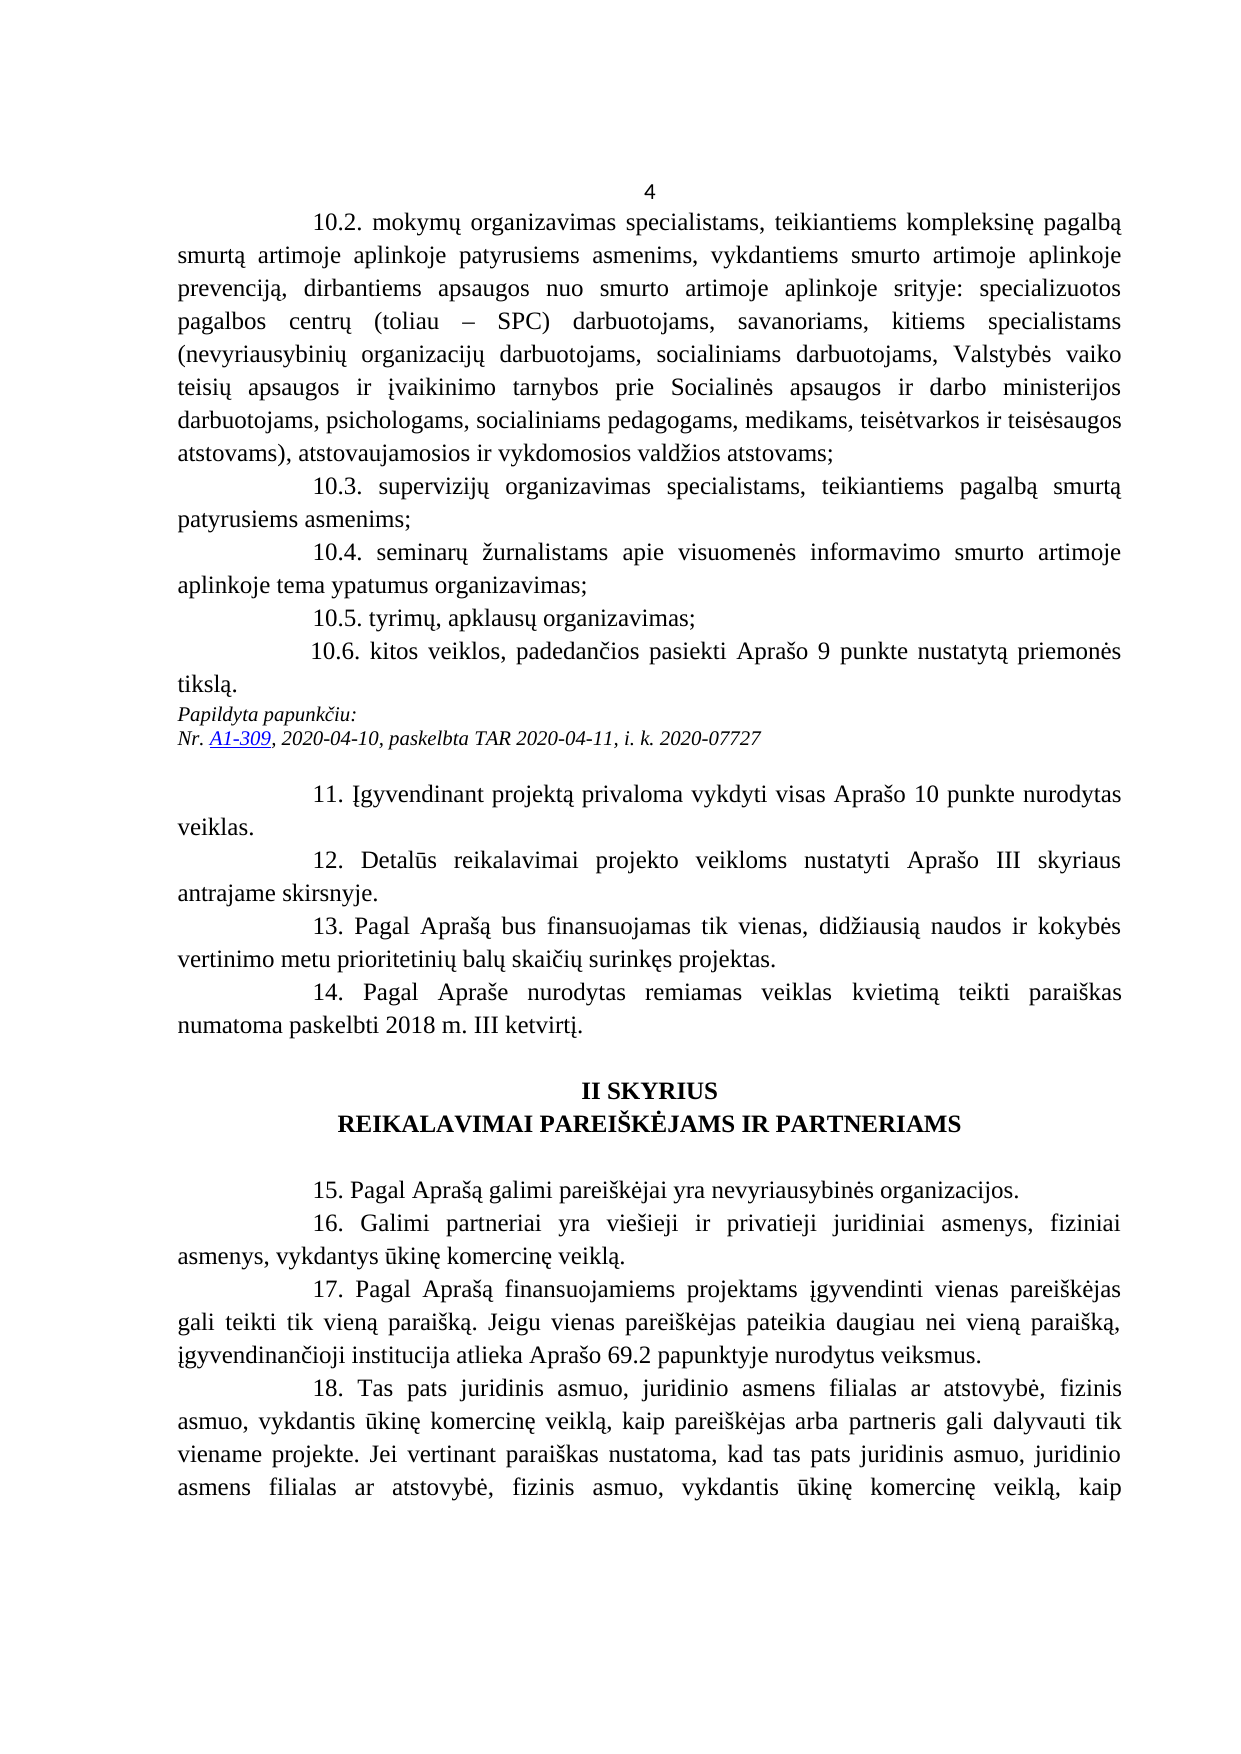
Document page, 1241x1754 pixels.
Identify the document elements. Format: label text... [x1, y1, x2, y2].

text 10.6. kitos veiklos, padedančios pasiekti Aprašo 9 punkte nustatytą priemonės tikslą. [177, 636, 1122, 698]
text 10.4. seminarų žurnalistams apie visuomenės informavimo smurto artimoje aplinkoje tema ypatumus organizavimas; [177, 537, 1122, 599]
text Papildyta papunkčiu: [177, 702, 1122, 726]
text 18. Tas pats juridinis asmuo, juridinio asmens filialas ar atstovybė, fizinis asmuo, vykdantis ūkinę komercinę veiklą, kaip pareiškėjas arba partneris gali dalyvauti tik viename projekte. Jei vertinant paraiškas nustatoma, kad tas pats juridinis asmuo, juridinio asmens filialas ar atstovybė, fizinis asmuo, vykdantis ūkinę komercinę veiklą, kaip [177, 1373, 1122, 1501]
text 10.5. tyrimų, apklausų organizavimas; [177, 603, 1122, 632]
text 14. Pagal Apraše nurodytas remiamas veiklas kvietimą teikti paraiškas numatoma paskelbti 2018 m. III ketvirtį. [177, 977, 1122, 1039]
text 17. Pagal Aprašą finansuojamiems projektams įgyvendinti vienas pareiškėjas gali teikti tik vieną paraišką. Jeigu vienas pareiškėjas pateikia daugiau nei vieną paraišką, įgyvendinančioji institucija atlieka Aprašo 69.2 papunktyje nurodytus veiksmus. [177, 1274, 1122, 1369]
text REIKALAVIMAI PAREIŠKĖJAMS IR PARTNERIAMS [177, 1109, 1122, 1138]
text 10.2. mokymų organizavimas specialistams, teikiantiems kompleksinę pagalbą smurtą artimoje aplinkoje patyrusiems asmenims, vykdantiems smurto artimoje aplinkoje prevenciją, dirbantiems apsaugos nuo smurto artimoje aplinkoje srityje: specializuotos pagalbos centrų (toliau – SPC) darbuotojams, savanoriams, kitiems specialistams (nevyriausybinių organizacijų darbuotojams, socialiniams darbuotojams, Valstybės vaiko teisių apsaugos ir įvaikinimo tarnybos prie Socialinės apsaugos ir darbo ministerijos darbuotojams, psichologams, socialiniams pedagogams, medikams, teisėtvarkos ir teisėsaugos atstovams), atstovaujamosios ir vykdomosios valdžios atstovams; [177, 207, 1122, 467]
text II SKYRIUS [177, 1076, 1122, 1105]
text 16. Galimi partneriai yra viešieji ir privatieji juridiniai asmenys, fiziniai asmenys, vykdantys ūkinę komercinę veiklą. [177, 1208, 1122, 1270]
text 10.3. supervizijų organizavimas specialistams, teikiantiems pagalbą smurtą patyrusiems asmenims; [177, 471, 1122, 533]
text 12. Detalūs reikalavimai projekto veikloms nustatyti Aprašo III skyriaus antrajame skirsnyje. [177, 845, 1122, 907]
text 11. Įgyvendinant projektą privaloma vykdyti visas Aprašo 10 punkte nurodytas veiklas. [177, 779, 1122, 841]
text Nr. A1-309, 2020-04-10, paskelbta TAR 2020-04-11, i. k. 2020-07727 [177, 726, 1122, 750]
text 15. Pagal Aprašą galimi pareiškėjai yra nevyriausybinės organizacijos. [177, 1175, 1122, 1204]
text 13. Pagal Aprašą bus finansuojamas tik vienas, didžiausią naudos ir kokybės vertinimo metu prioritetinių balų skaičių surinkęs projektas. [177, 911, 1122, 973]
